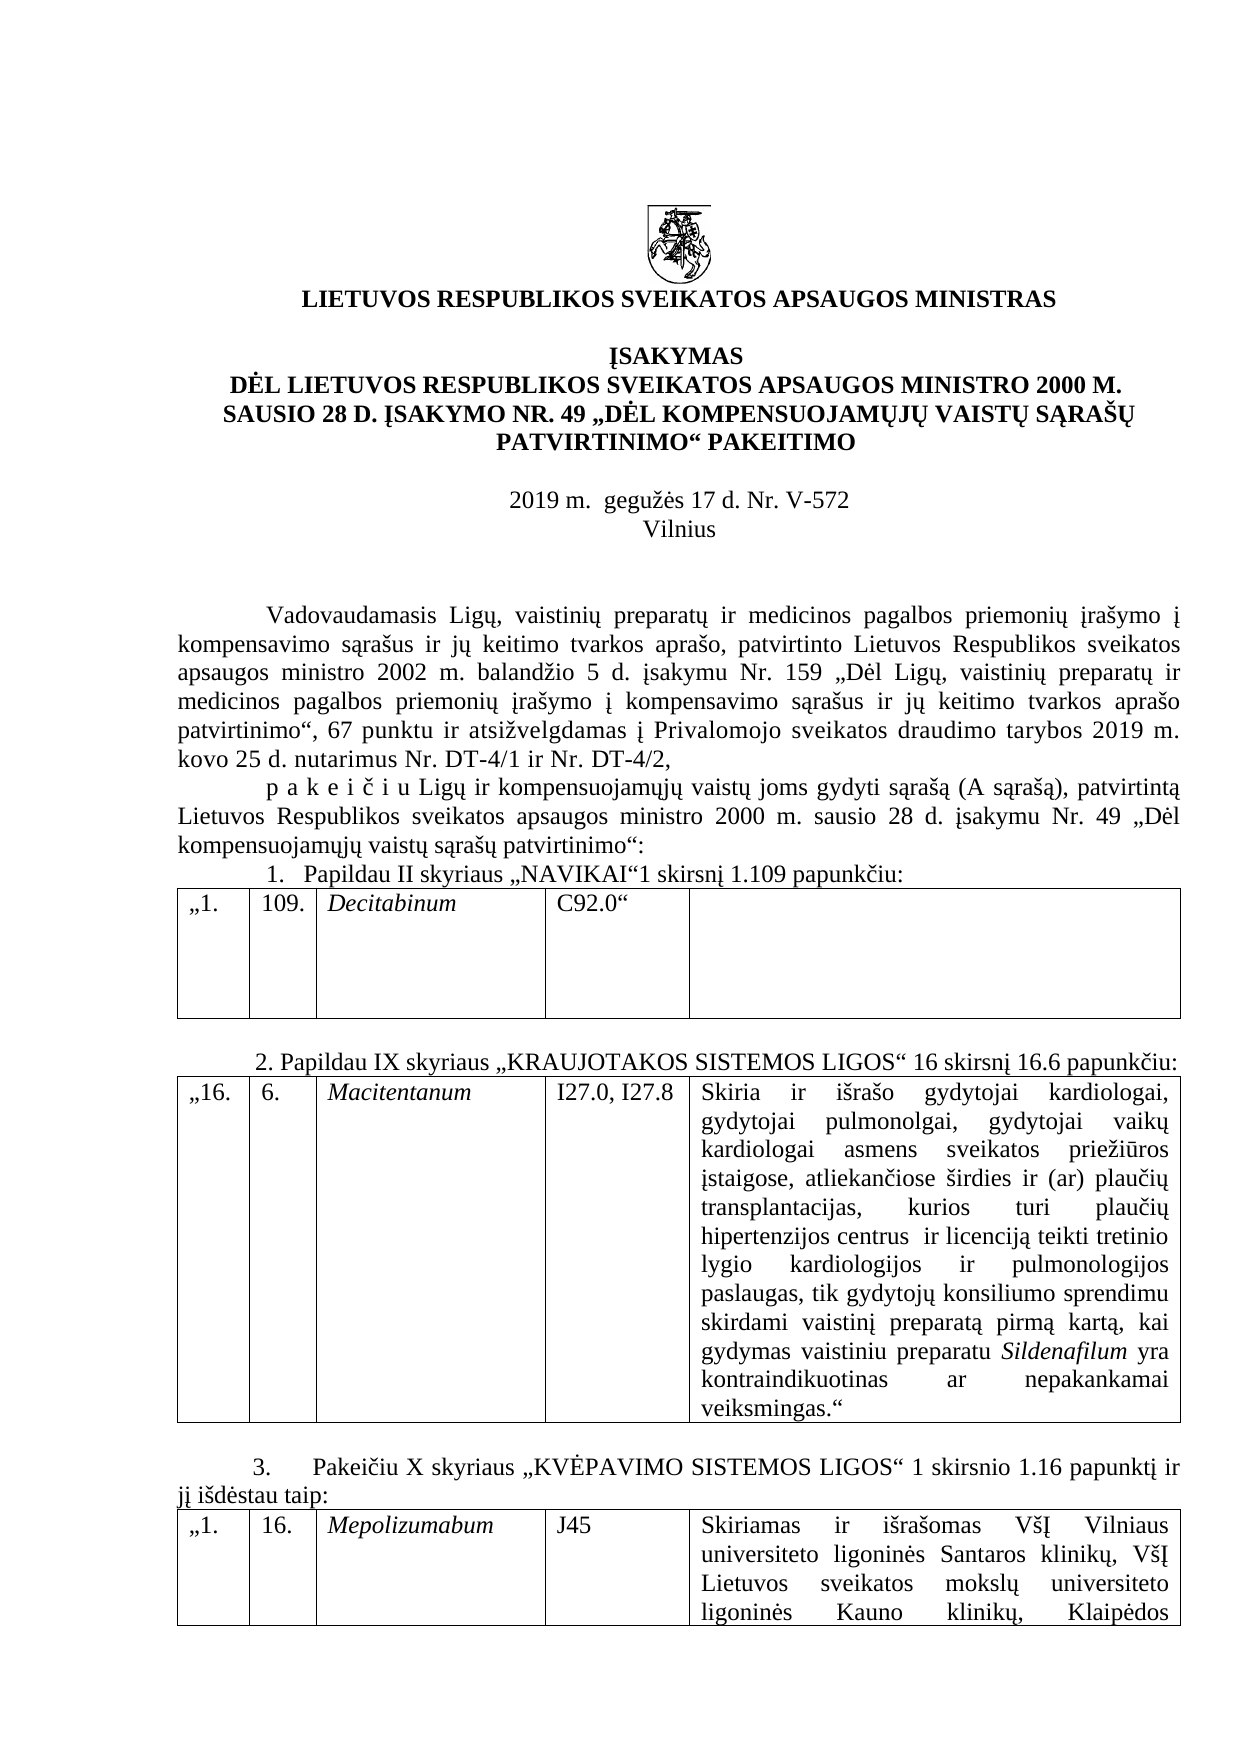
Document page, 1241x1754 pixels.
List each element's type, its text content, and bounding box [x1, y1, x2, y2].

table_header Skiriamas ir išrašomas VšĮ Vilniaus universiteto ligoninės Santaros klinikų, VšĮ Lietuvos sveikatos mokslų universiteto ligoninės Kauno klinikų, Klaipėdos [690, 1510, 1180, 1625]
text DĖL LIETUVOS RESPUBLIKOS SVEIKATOS APSAUGOS MINISTRO 2000 M. SAUSIO 28 D. ĮSAKYMO NR. 49 „DĖL KOMPENSUOJAMŲJŲ VAISTŲ SĄRAŠŲ PATVIRTINIMO“ PAKEITIMO [177, 370, 1181, 456]
table_header 16. [250, 1510, 316, 1625]
text 2. Papildau IX skyriaus „KRAUJOTAKOS SISTEMOS LIGOS“ 16 skirsnį 16.6 papunkčiu: [177, 1047, 1181, 1076]
table_header „1. [178, 1510, 249, 1625]
table_header 6. [250, 1077, 316, 1422]
text 3. Pakeičiu X skyriaus „KVĖPAVIMO SISTEMOS LIGOS“ 1 skirsnio 1.16 papunktį ir jį išdėstau taip: [177, 1452, 1181, 1509]
text p a k e i č i u Ligų ir kompensuojamųjų vaistų joms gydyti sąrašą (A sąrašą), patvirtintą Lietuvos Respublikos sveikatos apsaugos ministro 2000 m. sausio 28 d. įsakymu Nr. 49 „Dėl kompensuojamųjų vaistų sąrašų patvirtinimo“: [177, 772, 1181, 859]
table_header Mepolizumabum [317, 1510, 545, 1625]
table_header „16. [178, 1077, 249, 1422]
table_header I27.0, I27.8 [546, 1077, 689, 1422]
table_header Decitabinum [317, 889, 545, 1017]
table_header J45 [546, 1510, 689, 1625]
text Vadovaudamasis Ligų, vaistinių preparatų ir medicinos pagalbos priemonių įrašymo į kompensavimo sąrašus ir jų keitimo tvarkos aprašo, patvirtinto Lietuvos Respublikos sveikatos apsaugos ministro 2002 m. balandžio 5 d. įsakymu Nr. 159 „Dėl Ligų, vaistinių preparatų ir medicinos pagalbos priemonių įrašymo į kompensavimo sąrašus ir jų keitimo tvarkos aprašo patvirtinimo“, 67 punktu ir atsižvelgdamas į Privalomojo sveikatos draudimo tarybos 2019 m. kovo 25 d. nutarimus Nr. DT-4/1 ir Nr. DT-4/2, [177, 600, 1181, 772]
table_header Skiria ir išrašo gydytojai kardiologai, gydytojai pulmonolgai, gydytojai vaikų kardiologai asmens sveikatos priežiūros įstaigose, atliekančiose širdies ir (ar) plaučių transplantacijas, kurios turi plaučių hipertenzijos centrus ir licenciją teikti tretinio lygio kardiologijos ir pulmonologijos paslaugas, tik gydytojų konsiliumo sprendimu skirdami vaistinį preparatą pirmą kartą, kai gydymas vaistiniu preparatu Sildenafilum yra kontraindikuotinas ar nepakankamai veiksmingas.“ [690, 1077, 1180, 1422]
table_header [690, 889, 1180, 1017]
text 2019 m. gegužės 17 d. Nr. V-572 [177, 485, 1181, 514]
table_header Macitentanum [317, 1077, 545, 1422]
table_header 109. [250, 889, 316, 1017]
text Vilnius [177, 514, 1181, 542]
text 1. Papildau II skyriaus „NAVIKAI“1 skirsnį 1.109 papunkčiu: [266, 859, 1181, 887]
text ĮSAKYMAS [177, 341, 1181, 370]
table_header „1. [178, 889, 249, 1017]
table_header C92.0“ [546, 889, 689, 1017]
text LIETUVOS RESPUBLIKOS SVEIKATOS APSAUGOS MINISTRAS [177, 284, 1181, 312]
